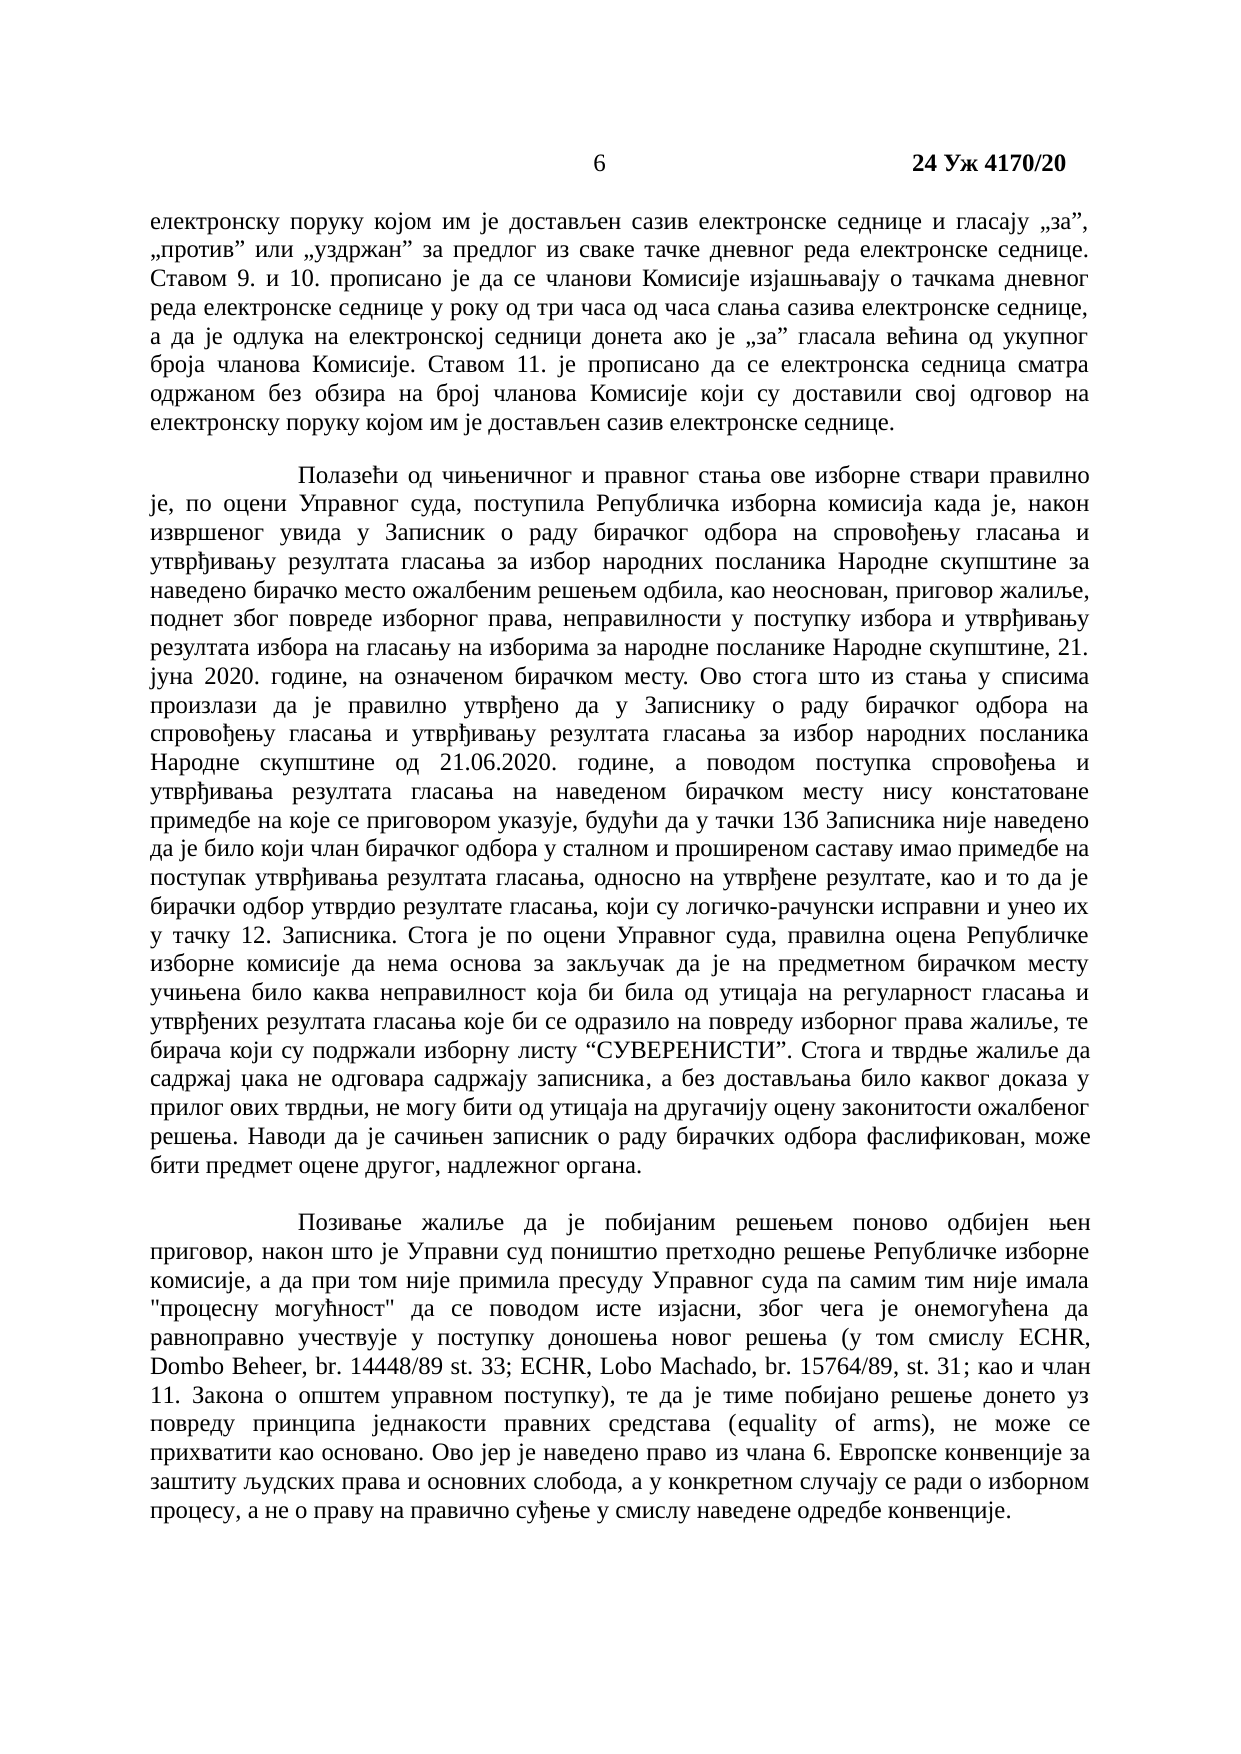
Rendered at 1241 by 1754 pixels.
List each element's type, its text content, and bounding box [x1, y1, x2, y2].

text Полазећи од чињеничног и правног стања ове изборне ствари правилно је, по оцени Управног суда, поступила Републичка изборна комисија када је, након извршеног увида у Записник о раду бирачког одбора на спровођењу гласања и утврђивању резултата гласања за избор народних посланика Народне скупштине за наведено бирачко место ожалбеним решењем одбила, као неоснован, приговор жалиље, поднет због повреде изборног права, неправилности у поступку избора и утврђивању резултата избора на гласању на изборима за народне посланике Народне скупштине, 21. јуна 2020. године, на означеном бирачком месту. Ово стога што из стања у списима произлази да је правилно утврђено да у Записнику о раду бирачког одбора на спровођењу гласања и утврђивању резултата гласања за избор народних посланика Народне скупштине од 21.06.2020. године, а поводом поступка спровођења и утврђивања резултата гласања на наведеном бирачком месту нису констатоване примедбе на које се приговором указује, будући да у тачки 13б Записника није наведено да је било који члан бирачког одбора у сталном и проширеном саставу имао примедбе на поступак утврђивања резултата гласања, односно на утврђене резултате, као и то да је бирачки одбор утврдио резултате гласања, који су логичко-рачунски исправни и унео их у тачку 12. Записника. Стога је по оцени Управног суда, правилна оцена Републичке изборне комисије да нема основа за закључак да је на предметном бирачком месту учињена било каква неправилност која би била од утицаја на регуларност гласања и утврђених резултата гласања које би се одразило на повреду изборног права жалиље, те бирача који су подржали изборну листу “СУВЕРЕНИСТИ”. Стога и тврдње жалиље да садржај џака не одговара садржају записника, а без достављања било каквог доказа у прилог ових тврдњи, не могу бити од утицаја на другачију оцену законитости ожалбеног решења. Наводи да је сачињен записник о раду бирачких одбора фаслификован, може бити предмет оцене другог, надлежног органа. [150, 460, 1091, 1178]
text електронску поруку којом им је достављен сазив електронске седнице и гласају „за”, „против” или „уздржан” за предлог из сваке тачке дневног реда електронске седнице. Ставом 9. и 10. прописано је да се чланови Комисије изјашњавају о тачкама дневног реда електронске седнице у року од три часа од часа слања сазива електронске седнице, а да је одлука на електронској седници донета ако је „за” гласала већина од укупног броја чланова Комисије. Ставом 11. је прописано да се електронска седница сматра одржаном без обзира на број чланова Комисије који су доставили свој одговор на електронску поруку којом им је достављен сазив електронске седнице. [150, 206, 1091, 436]
text Позивање жалиље да је побијаним решењем поново одбијен њен приговор, након што је Управни суд поништио претходно решење Републичке изборне комисије, а да при том није примила пресуду Управног суда па самим тим није имала "процесну могућност" да се поводом исте изјасни, због чега је онемогућена да равноправно учествује у поступку доношења новог решења (у том смислу ECHR, Dombo Beheer, br. 14448/89 st. 33; ECHR, Lobo Machado, br. 15764/89, st. 31; као и члан 11. Закона о општем управном поступку), те да је тиме побијано решење донето уз повреду принципа једнакости правних средстава (equality of arms), не може се прихватити као основано. Ово јер је наведено право из члана 6. Европске конвенције за заштиту људских права и основних слобода, а у конкретном случају се ради о изборном процесу, а не о праву на правично суђење у смислу наведене одредбе конвенције. [150, 1207, 1091, 1523]
